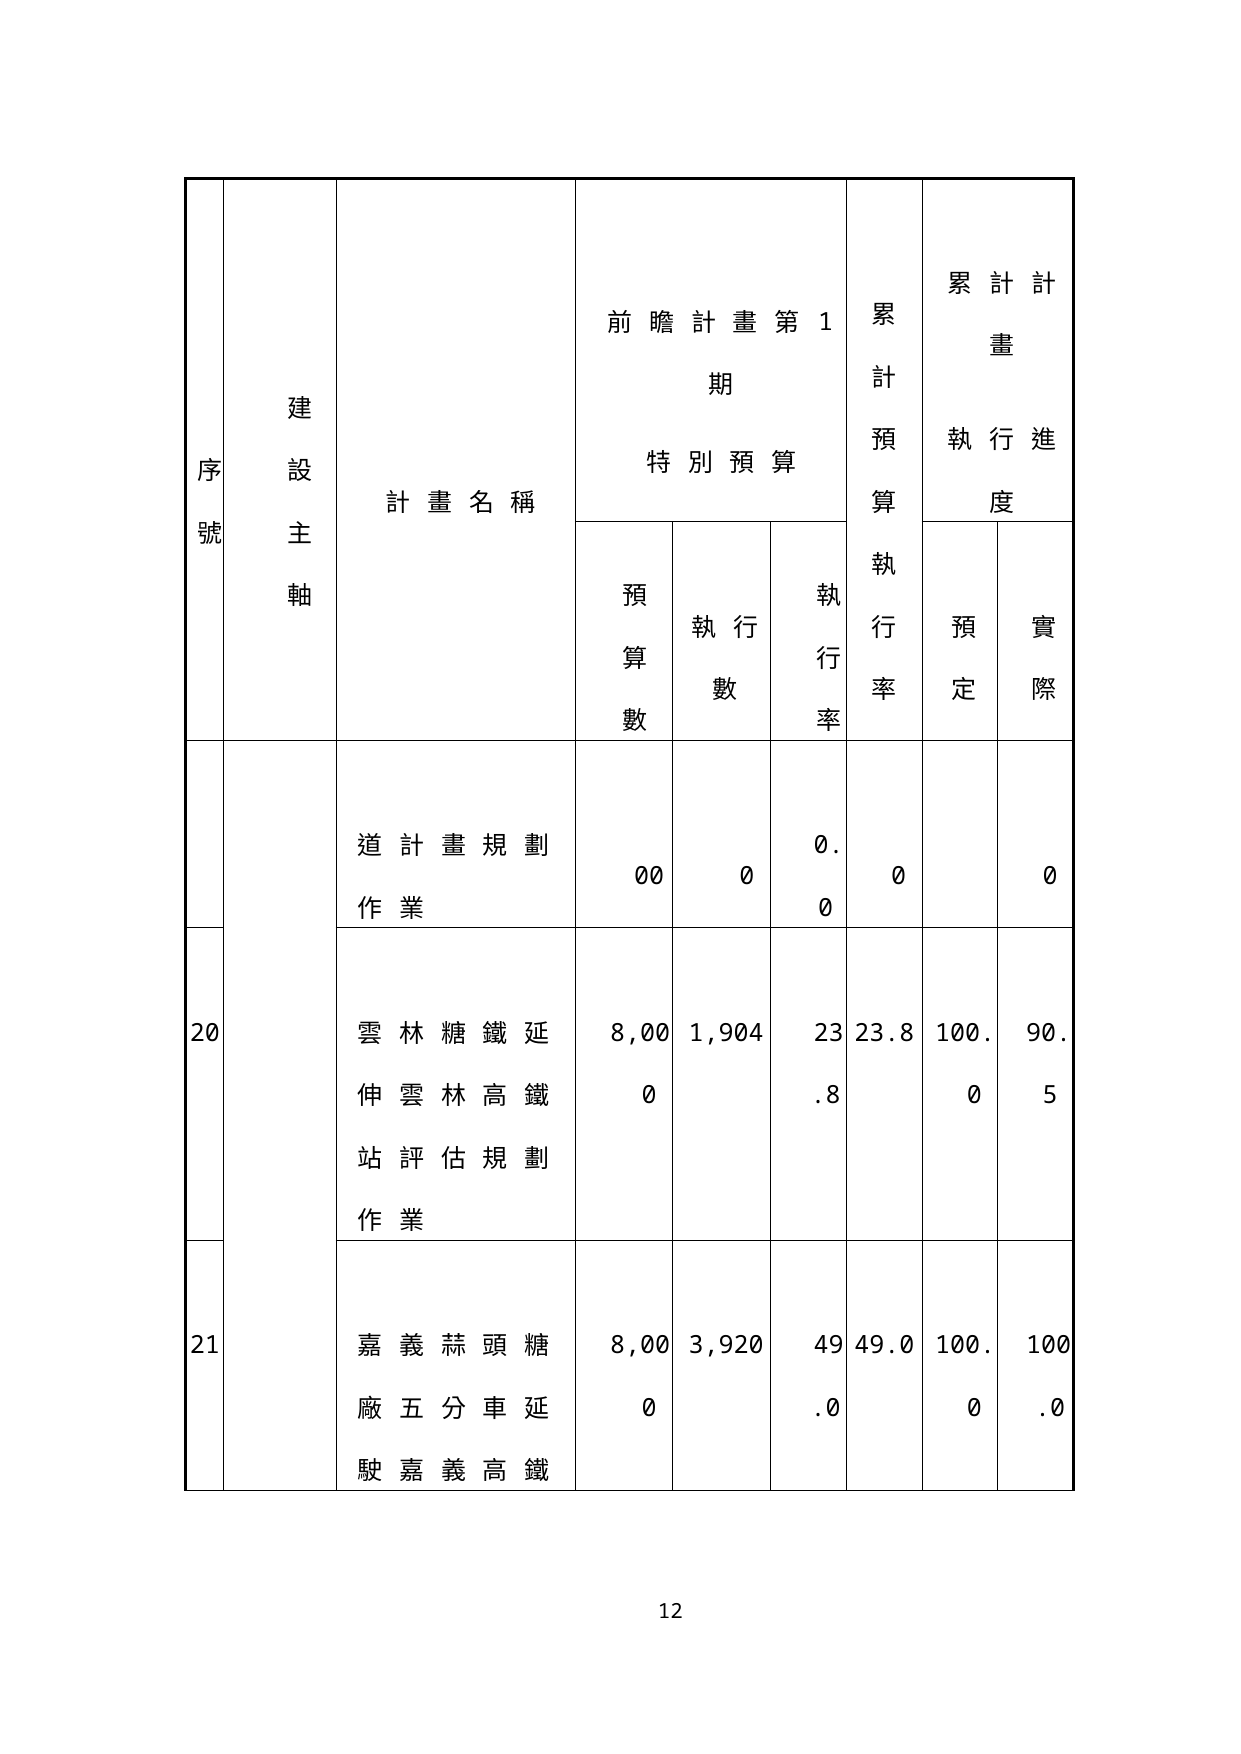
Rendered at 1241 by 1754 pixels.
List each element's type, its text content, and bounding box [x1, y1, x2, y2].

table_header 建設主軸 [224, 180, 336, 740]
table_cell 0 [847, 741, 922, 927]
table_cell 0.0 [771, 741, 846, 927]
table_header 前瞻計畫第1期 特別預算 [576, 180, 846, 521]
table_cell 嘉義蒜頭糖廠五分車延駛嘉義高鐵 [337, 1241, 575, 1490]
table_cell 23.8 [847, 928, 922, 1240]
table_cell 20 [187, 928, 223, 1240]
table_cell 00 [576, 741, 672, 927]
table_header 累計預算執行率 [847, 180, 922, 740]
table_cell 道計畫規劃作業 [337, 741, 575, 927]
table_cell 預定 [923, 522, 997, 740]
table_cell 23.8 [771, 928, 846, 1240]
table_cell 49.0 [771, 1241, 846, 1490]
table_cell [224, 741, 336, 1490]
table_cell 3,920 [673, 1241, 770, 1490]
table_header 序號 [187, 180, 223, 740]
table_cell [923, 741, 997, 927]
table_cell 執行率 [771, 522, 846, 740]
table_cell 100.0 [923, 928, 997, 1240]
table_cell 0 [998, 741, 1072, 927]
table_cell 1,904 [673, 928, 770, 1240]
table_cell 8,000 [576, 928, 672, 1240]
table_cell 49.0 [847, 1241, 922, 1490]
table_cell 0 [673, 741, 770, 927]
table_cell 8,000 [576, 1241, 672, 1490]
table_header 累計計畫 執行進度 [923, 180, 1072, 521]
table_cell 21 [187, 1241, 223, 1490]
table_cell [187, 741, 223, 927]
table_cell 雲林糖鐵延伸雲林高鐵站評估規劃作業 [337, 928, 575, 1240]
table_header 計畫名稱 [337, 180, 575, 740]
table_cell 實際 [998, 522, 1072, 740]
table_cell 100.0 [998, 1241, 1072, 1490]
table_cell 預算數 [576, 522, 672, 740]
table_cell 100.0 [923, 1241, 997, 1490]
table_cell 90.5 [998, 928, 1072, 1240]
table_cell 執行數 [673, 522, 770, 740]
